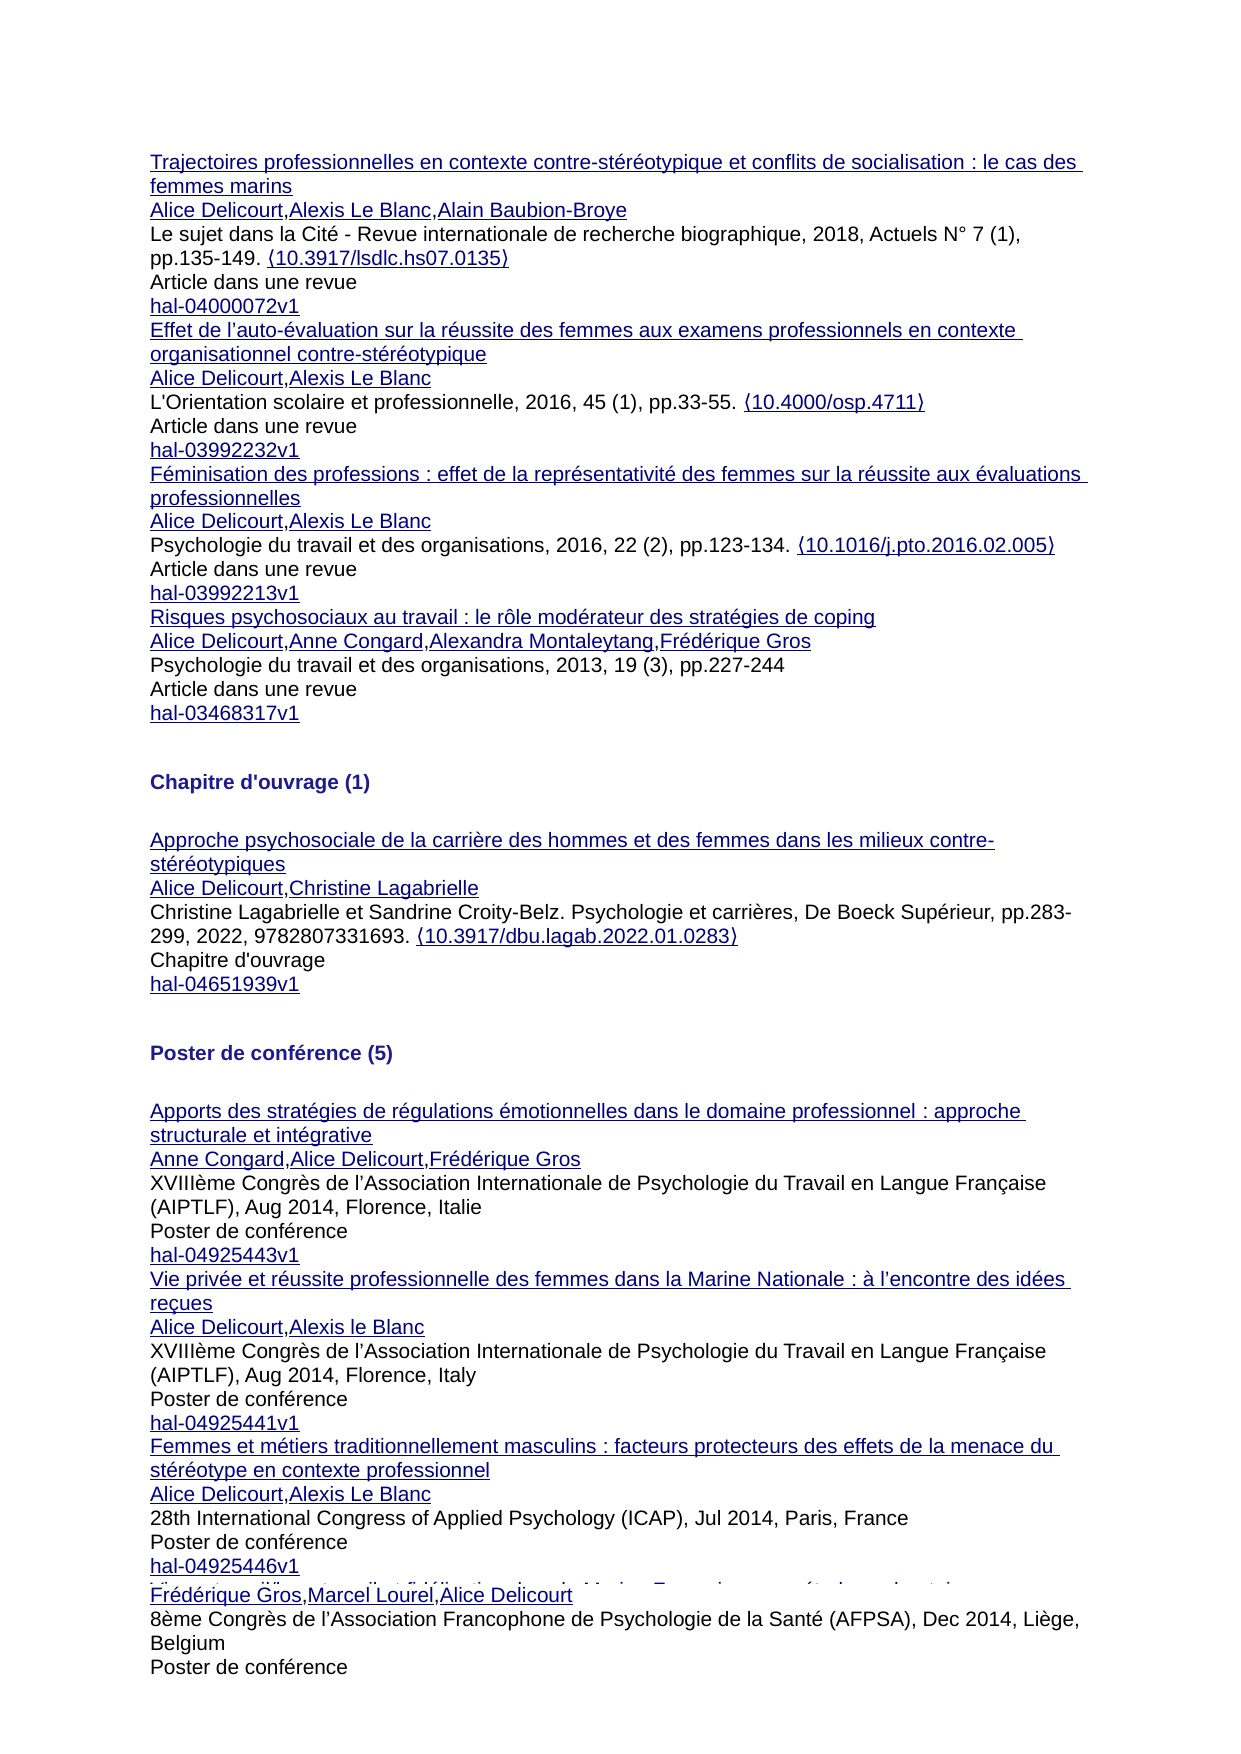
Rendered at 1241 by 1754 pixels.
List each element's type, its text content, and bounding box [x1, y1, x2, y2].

table_cell Vie privée et réussite professionnelle des femmes dans la Marine Nationale : à l’encontre des idées reçues Alice Delicourt,Alexis le Blanc XVIIIème Congrès de l’Association Internationale de Psychologie du Travail en Langue Française (AIPTLF), Aug 2014, Florence, Italy Poster de conférence hal-04925441v1 [150, 1267, 1090, 1434]
subtitle Poster de conférence (5) [150, 1041, 1090, 1064]
table_cell Féminisation des professions : effet de la représentativité des femmes sur la réussite aux évaluations professionnelles Alice Delicourt,Alexis Le Blanc Psychologie du travail et des organisations, 2016, 22 (2), pp.123-134. ⟨10.1016/j.pto.2016.02.005⟩ Article dans une revue hal-03992213v1 [150, 461, 1090, 605]
table_cell Trajectoires professionnelles en contexte contre-stéréotypique et conflits de socialisation : le cas des femmes marins Alice Delicourt,Alexis Le Blanc,Alain Baubion-Broye Le sujet dans la Cité - Revue internationale de recherche biographique, 2018, Actuels N° 7 (1), pp.135-149. ⟨10.3917/lsdlc.hs07.0135⟩ Article dans une revue hal-04000072v1 [150, 150, 1090, 318]
table_cell Vie au travail/hors travail et fidélisation dans la Marine Française : une étude exploratoire Frédérique Gros,Marcel Lourel,Alice Delicourt 8ème Congrès de l’Association Francophone de Psychologie de la Santé (AFPSA), Dec 2014, Liège, Belgium Poster de conférence hal-04925377v1 [150, 1578, 1090, 1679]
table_cell Risques psychosociaux au travail : le rôle modérateur des stratégies de coping Alice Delicourt,Anne Congard,Alexandra Montaleytang,Frédérique Gros Psychologie du travail et des organisations, 2013, 19 (3), pp.227-244 Article dans une revue hal-03468317v1 [150, 605, 1090, 725]
table_header Approche psychosociale de la carrière des hommes et des femmes dans les milieux contre-stéréotypiques Alice Delicourt,Christine Lagabrielle Christine Lagabrielle et Sandrine Croity-Belz. Psychologie et carrières, De Boeck Supérieur, pp.283-299, 2022, 9782807331693. ⟨10.3917/dbu.lagab.2022.01.0283⟩ Chapitre d'ouvrage hal-04651939v1 [150, 828, 1090, 996]
table_header Apports des stratégies de régulations émotionnelles dans le domaine professionnel : approche structurale et intégrative Anne Congard,Alice Delicourt,Frédérique Gros XVIIIème Congrès de l’Association Internationale de Psychologie du Travail en Langue Française (AIPTLF), Aug 2014, Florence, Italie Poster de conférence hal-04925443v1 [150, 1099, 1090, 1267]
table_cell Effet de l’auto-évaluation sur la réussite des femmes aux examens professionnels en contexte organisationnel contre-stéréotypique Alice Delicourt,Alexis Le Blanc L'Orientation scolaire et professionnelle, 2016, 45 (1), pp.33-55. ⟨10.4000/osp.4711⟩ Article dans une revue hal-03992232v1 [150, 318, 1090, 461]
table_cell Femmes et métiers traditionnellement masculins : facteurs protecteurs des effets de la menace du stéréotype en contexte professionnel Alice Delicourt,Alexis Le Blanc 28th International Congress of Applied Psychology (ICAP), Jul 2014, Paris, France Poster de conférence hal-04925446v1 [150, 1434, 1090, 1578]
subtitle Chapitre d'ouvrage (1) [150, 770, 1090, 794]
